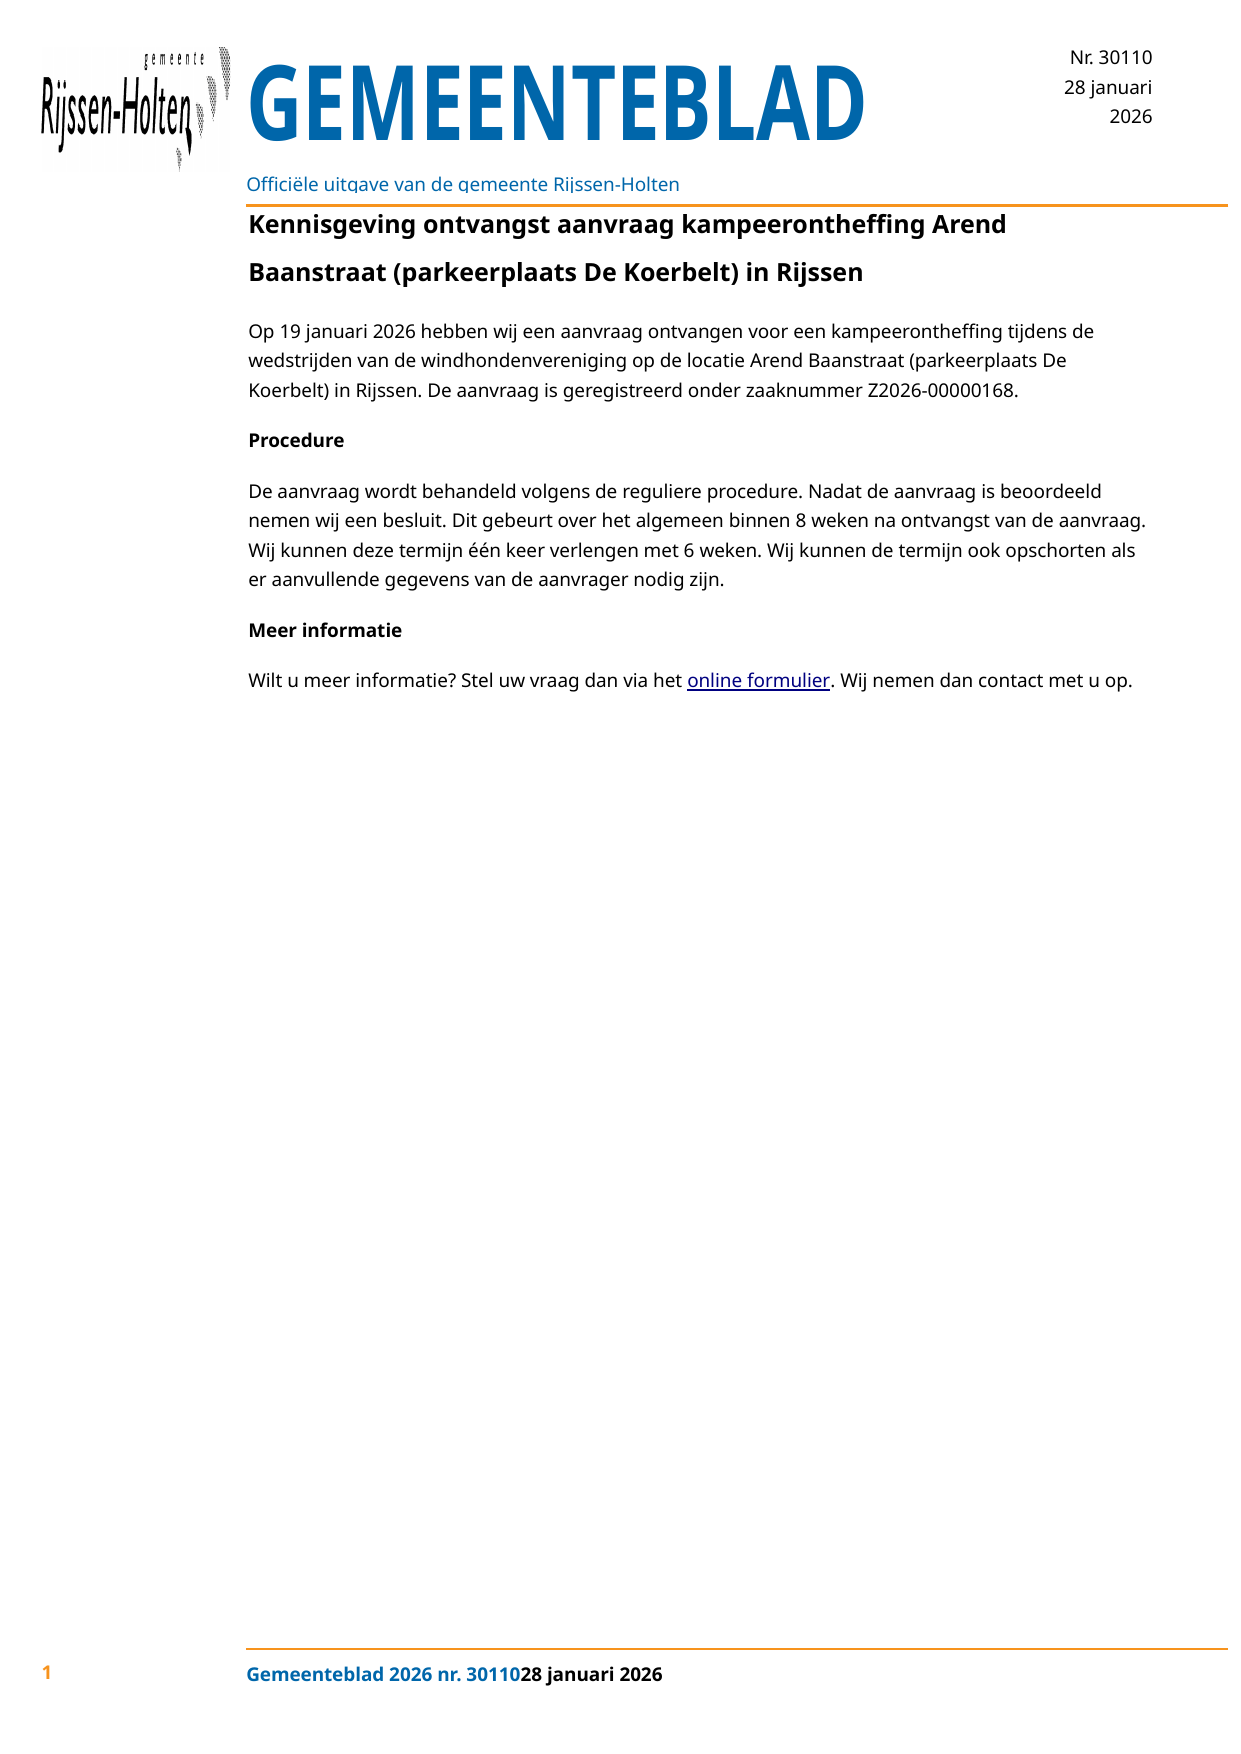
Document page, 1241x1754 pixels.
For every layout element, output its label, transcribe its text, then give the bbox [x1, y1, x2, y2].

text Wilt u meer informatie? Stel uw vraag dan via het online formulier. Wij nemen dan contact met u op. [248, 667, 1152, 693]
text Op 19 januari 2026 hebben wij een aanvraag ontvangen voor een kampeerontheffing tijdens de wedstrijden van de windhondenvereniging op de locatie Arend Baanstraat (parkeerplaats De Koerbelt) in Rijssen. De aanvraag is geregistreerd onder zaaknummer Z2026-00000168. [248, 318, 1152, 403]
text Procedure [248, 427, 1152, 453]
text Meer informatie [248, 617, 1152, 643]
text De aanvraag wordt behandeld volgens de reguliere procedure. Nadat de aanvraag is beoordeeld nemen wij een besluit. Dit gebeurt over het algemeen binnen 8 weken na ontvangst van de aanvraag. Wij kunnen deze termijn één keer verlengen met 6 weken. Wij kunnen de termijn ook opschorten als er aanvullende gegevens van de aanvrager nodig zijn. [248, 478, 1152, 592]
picture [41, 47, 231, 172]
text Kennisgeving ontvangst aanvraag kampeerontheffing Arend Baanstraat (parkeerplaats De Koerbelt) in Rijssen [248, 207, 1152, 288]
